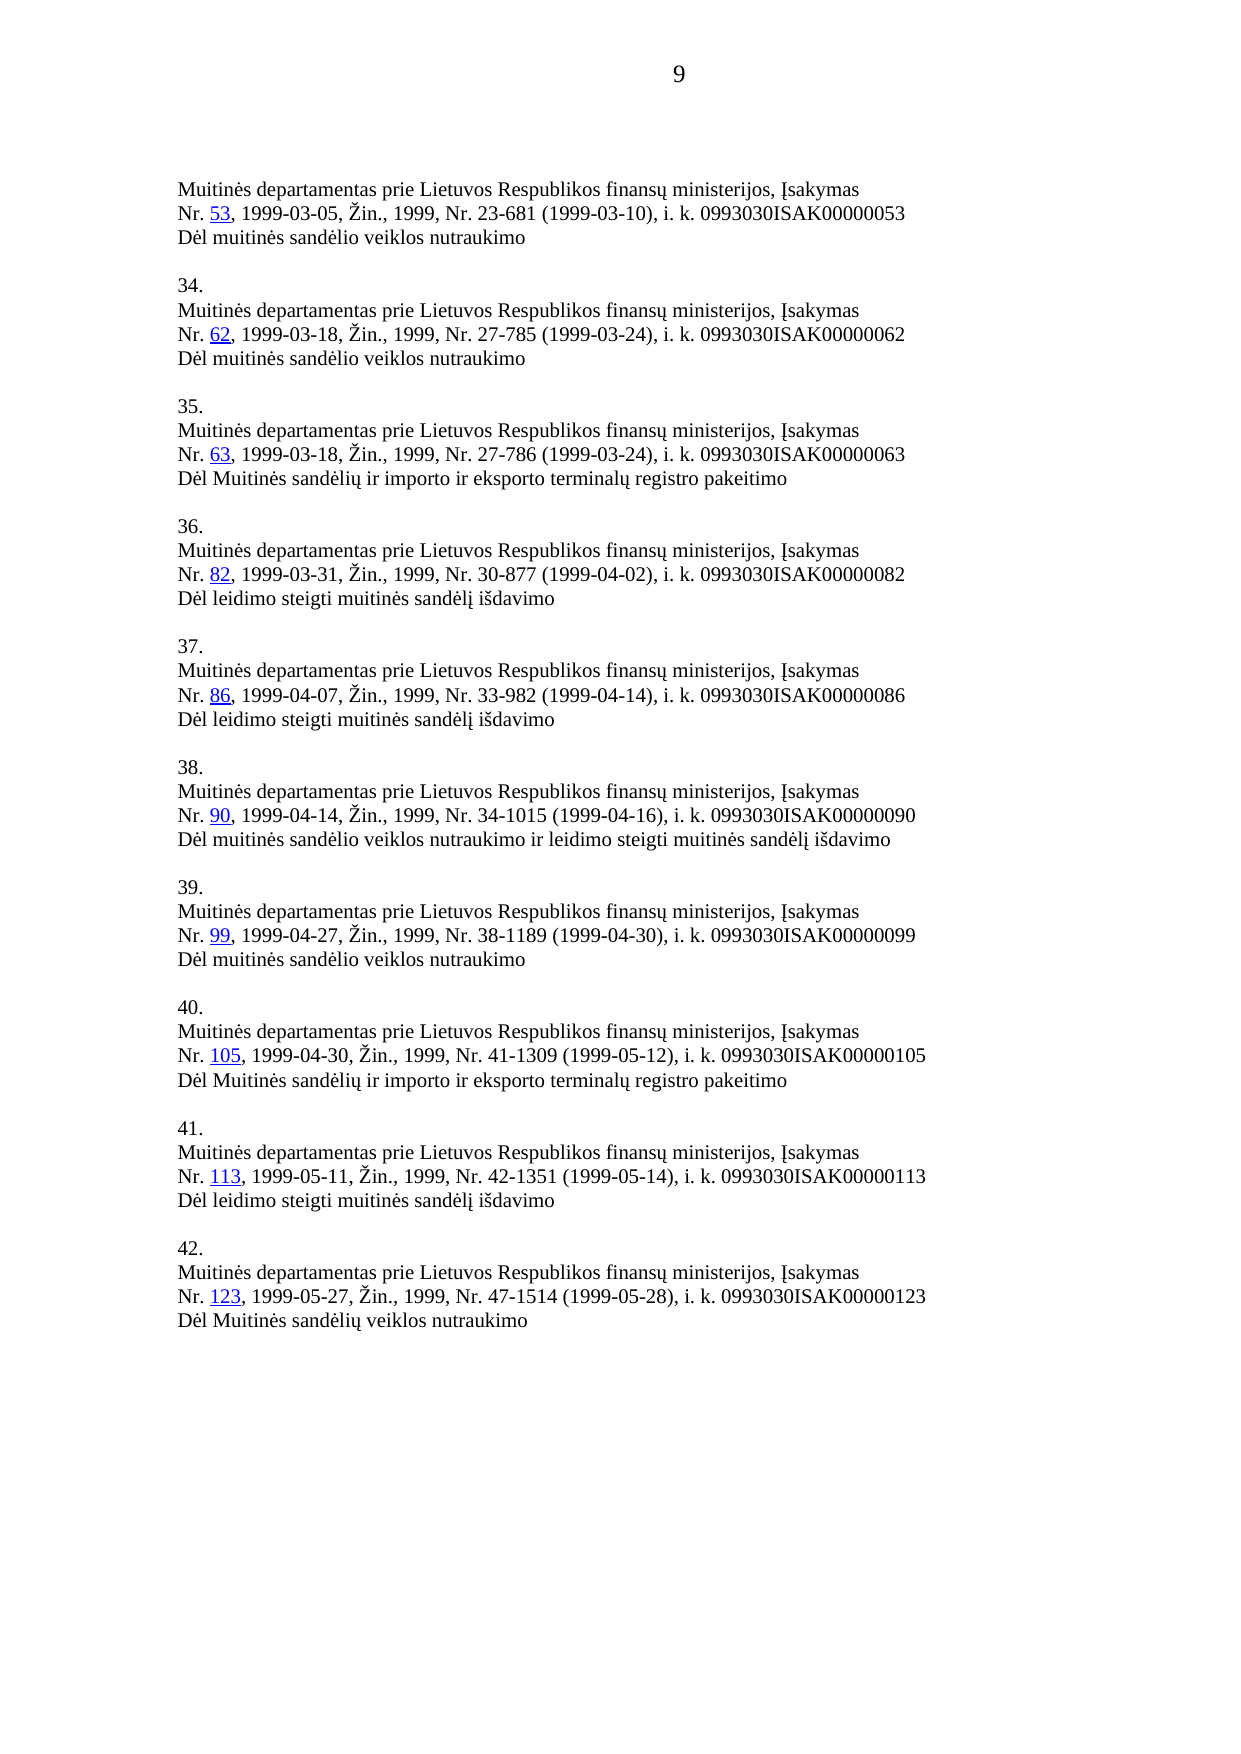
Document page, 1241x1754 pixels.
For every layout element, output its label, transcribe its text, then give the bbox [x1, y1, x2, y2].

text Muitinės departamentas prie Lietuvos Respublikos finansų ministerijos, Įsakymas [177, 779, 1181, 803]
text 39. [177, 875, 1181, 899]
text Dėl leidimo steigti muitinės sandėlį išdavimo [177, 1188, 1181, 1212]
text 34. [177, 273, 1181, 297]
text Muitinės departamentas prie Lietuvos Respublikos finansų ministerijos, Įsakymas [177, 658, 1181, 682]
text Dėl muitinės sandėlio veiklos nutraukimo [177, 225, 1181, 249]
text 36. [177, 514, 1181, 538]
text Nr. 105, 1999-04-30, Žin., 1999, Nr. 41-1309 (1999-05-12), i. k. 0993030ISAK00000105 [177, 1043, 1181, 1067]
text Muitinės departamentas prie Lietuvos Respublikos finansų ministerijos, Įsakymas [177, 418, 1181, 442]
text Muitinės departamentas prie Lietuvos Respublikos finansų ministerijos, Įsakymas [177, 177, 1181, 201]
text Nr. 86, 1999-04-07, Žin., 1999, Nr. 33-982 (1999-04-14), i. k. 0993030ISAK00000086 [177, 682, 1181, 707]
text Muitinės departamentas prie Lietuvos Respublikos finansų ministerijos, Įsakymas [177, 899, 1181, 923]
text 38. [177, 755, 1181, 779]
text Dėl Muitinės sandėlių veiklos nutraukimo [177, 1308, 1181, 1332]
text Dėl Muitinės sandėlių ir importo ir eksporto terminalų registro pakeitimo [177, 1067, 1181, 1092]
text Dėl leidimo steigti muitinės sandėlį išdavimo [177, 707, 1181, 731]
text Muitinės departamentas prie Lietuvos Respublikos finansų ministerijos, Įsakymas [177, 1019, 1181, 1043]
text Nr. 123, 1999-05-27, Žin., 1999, Nr. 47-1514 (1999-05-28), i. k. 0993030ISAK00000123 [177, 1284, 1181, 1308]
text 42. [177, 1236, 1181, 1260]
text 40. [177, 995, 1181, 1019]
text Nr. 53, 1999-03-05, Žin., 1999, Nr. 23-681 (1999-03-10), i. k. 0993030ISAK00000053 [177, 201, 1181, 225]
text Nr. 63, 1999-03-18, Žin., 1999, Nr. 27-786 (1999-03-24), i. k. 0993030ISAK00000063 [177, 442, 1181, 466]
text Dėl muitinės sandėlio veiklos nutraukimo [177, 346, 1181, 370]
text Muitinės departamentas prie Lietuvos Respublikos finansų ministerijos, Įsakymas [177, 1260, 1181, 1284]
text Nr. 82, 1999-03-31, Žin., 1999, Nr. 30-877 (1999-04-02), i. k. 0993030ISAK00000082 [177, 562, 1181, 586]
text Dėl muitinės sandėlio veiklos nutraukimo ir leidimo steigti muitinės sandėlį išdavimo [177, 827, 1181, 851]
text Dėl leidimo steigti muitinės sandėlį išdavimo [177, 586, 1181, 610]
text Muitinės departamentas prie Lietuvos Respublikos finansų ministerijos, Įsakymas [177, 297, 1181, 322]
text Nr. 113, 1999-05-11, Žin., 1999, Nr. 42-1351 (1999-05-14), i. k. 0993030ISAK00000113 [177, 1164, 1181, 1188]
text Nr. 62, 1999-03-18, Žin., 1999, Nr. 27-785 (1999-03-24), i. k. 0993030ISAK00000062 [177, 322, 1181, 346]
text Nr. 99, 1999-04-27, Žin., 1999, Nr. 38-1189 (1999-04-30), i. k. 0993030ISAK00000099 [177, 923, 1181, 947]
text Dėl muitinės sandėlio veiklos nutraukimo [177, 947, 1181, 971]
text 35. [177, 394, 1181, 418]
text Muitinės departamentas prie Lietuvos Respublikos finansų ministerijos, Įsakymas [177, 1140, 1181, 1164]
text Nr. 90, 1999-04-14, Žin., 1999, Nr. 34-1015 (1999-04-16), i. k. 0993030ISAK00000090 [177, 803, 1181, 827]
text Muitinės departamentas prie Lietuvos Respublikos finansų ministerijos, Įsakymas [177, 538, 1181, 562]
text 37. [177, 634, 1181, 658]
text Dėl Muitinės sandėlių ir importo ir eksporto terminalų registro pakeitimo [177, 466, 1181, 490]
text 41. [177, 1116, 1181, 1140]
